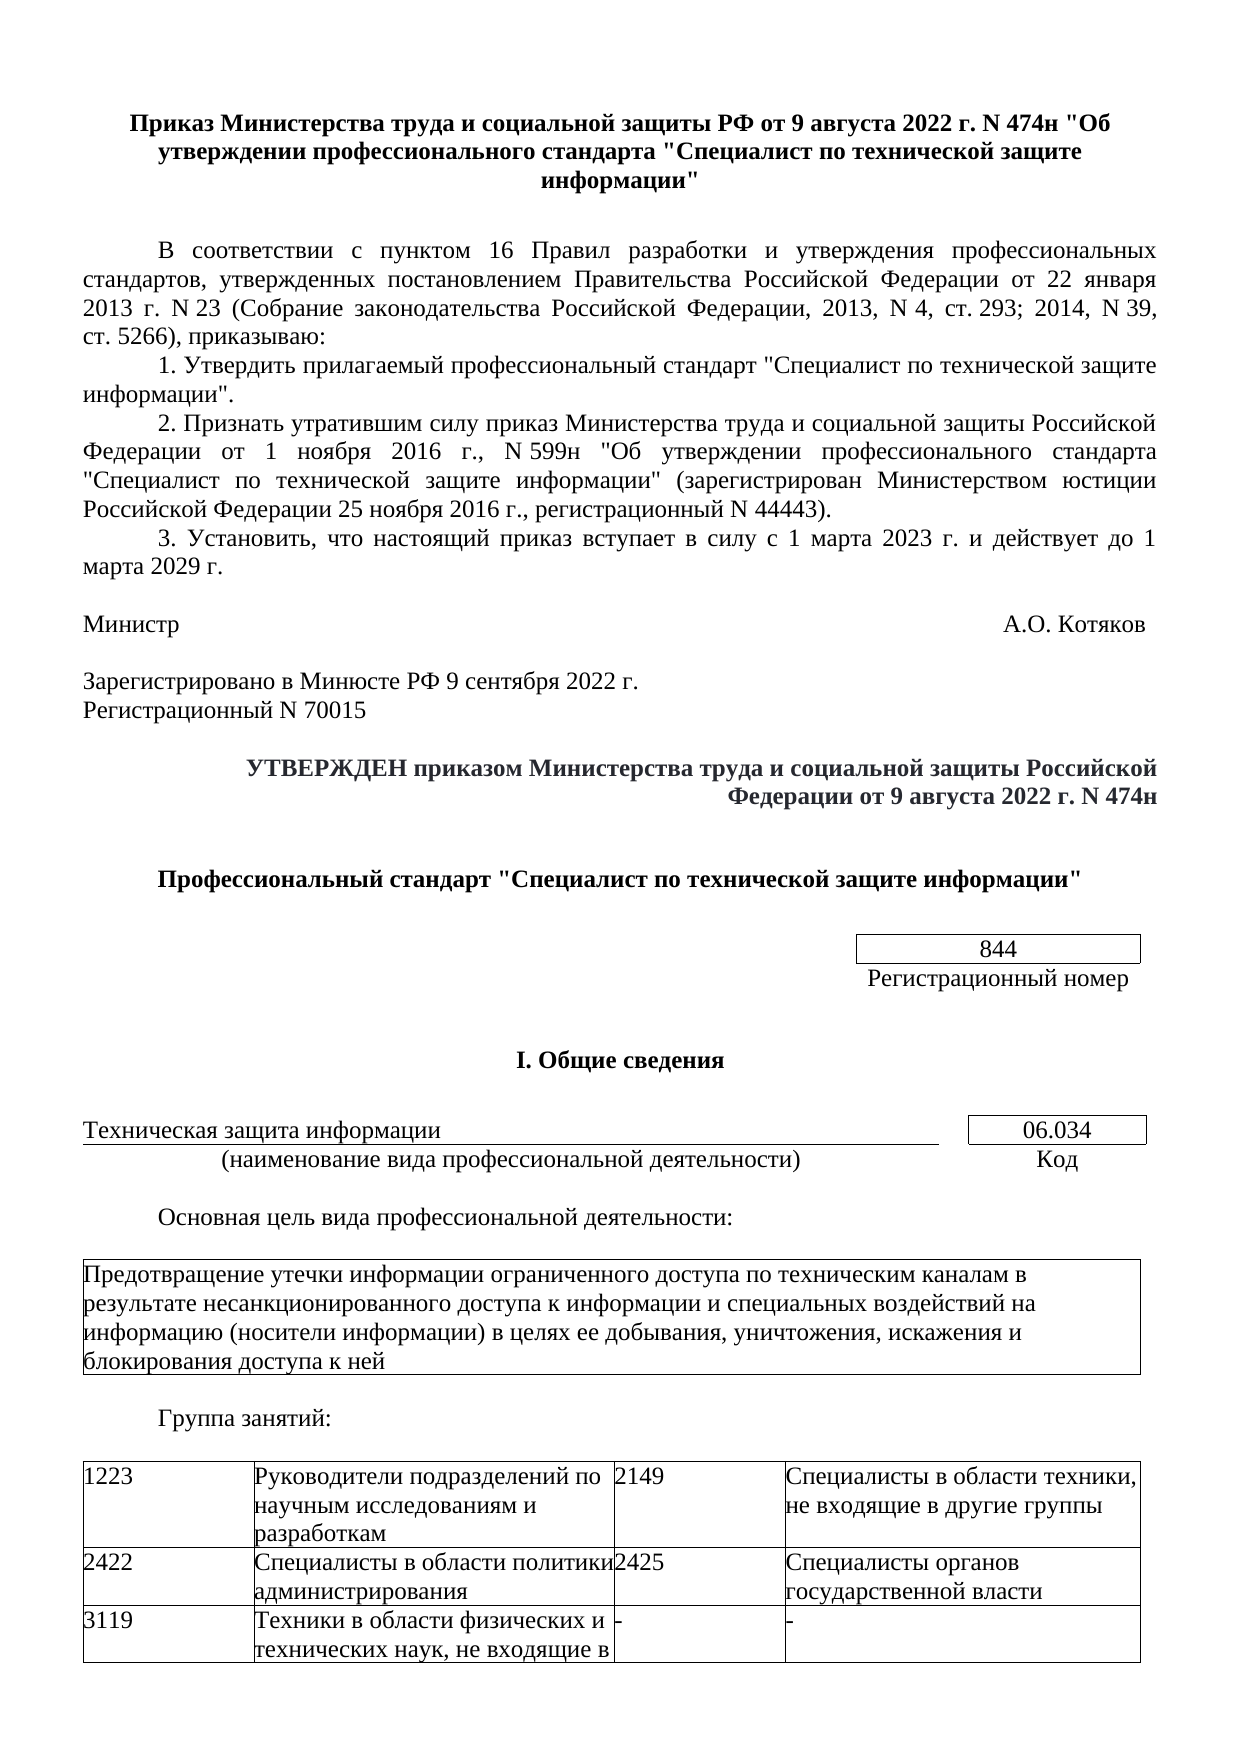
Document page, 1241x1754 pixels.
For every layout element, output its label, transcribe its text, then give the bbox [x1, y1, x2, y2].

table_header Техническая защита информации [83, 1115, 939, 1144]
table_header 06.034 [969, 1116, 1146, 1144]
text Группа занятий: [83, 1403, 1157, 1432]
table_header А.О. Котяков [791, 609, 1146, 638]
table_header 2149 [615, 1462, 785, 1547]
text В соответствии с пунктом 16 Правил разработки и утверждения профессиональных стандартов, утвержденных постановлением Правительства Российской Федерации от 22 января 2013 г. N 23 (Собрание законодательства Российской Федерации, 2013, N 4, ст. 293; 2014, N 39, ст. 5266), приказываю: [83, 235, 1157, 350]
table_header [83, 934, 856, 963]
table_cell Техники в области физических и технических наук, не входящие в [255, 1606, 614, 1662]
table_cell Специалисты органов государственной власти [786, 1548, 1140, 1605]
table_header Руководители подразделений по научным исследованиям и разработкам [255, 1462, 614, 1547]
table_cell [83, 963, 856, 992]
table_cell [939, 1144, 968, 1173]
text 3. Установить, что настоящий приказ вступает в силу с 1 марта 2023 г. и действует до 1 марта 2029 г. [83, 523, 1157, 580]
text Зарегистрировано в Минюсте РФ 9 сентября 2022 г. [83, 666, 1157, 695]
text Регистрационный N 70015 [83, 695, 1157, 724]
table_header Предотвращение утечки информации ограниченного доступа по техническим каналам в результате несанкционированного доступа к информации и специальных воздействий на информацию (носители информации) в целях ее добывания, уничтожения, искажения и блокирования доступа к ней [84, 1260, 1140, 1374]
table_cell Код [969, 1145, 1146, 1173]
table_cell 2422 [84, 1548, 254, 1605]
table_header 844 [857, 935, 1140, 963]
table_cell Регистрационный номер [856, 964, 1140, 992]
table_cell - [786, 1606, 1140, 1662]
table_cell - [615, 1606, 785, 1662]
table_header [939, 1115, 968, 1144]
table_cell (наименование вида профессиональной деятельности) [83, 1145, 939, 1173]
subtitle Профессиональный стандарт "Специалист по технической защите информации" [83, 864, 1157, 893]
table_header 1223 [84, 1462, 254, 1547]
text 1. Утвердить прилагаемый профессиональный стандарт "Специалист по технической защите информации". [83, 350, 1157, 408]
table_cell 2425 [615, 1548, 785, 1605]
table_cell Специалисты в области политики администрирования [255, 1548, 614, 1605]
text 2. Признать утратившим силу приказ Министерства труда и социальной защиты Российской Федерации от 1 ноября 2016 г., N 599н "Об утверждении профессионального стандарта "Специалист по технической защите информации" (зарегистрирован Министерством юстиции Российской Федерации 25 ноября 2016 г., регистрационный N 44443). [83, 408, 1157, 523]
table_header Министр [83, 609, 791, 638]
table_cell 3119 [84, 1606, 254, 1662]
text УТВЕРЖДЕН приказом Министерства труда и социальной защиты Российской Федерации от 9 августа 2022 г. N 474н [83, 753, 1157, 810]
subtitle I. Общие сведения [83, 1045, 1157, 1074]
table_header Специалисты в области техники, не входящие в другие группы [786, 1462, 1140, 1547]
subtitle Приказ Министерства труда и социальной защиты РФ от 9 августа 2022 г. N 474н "Об утверждении профессионального стандарта "Специалист по технической защите информации" [83, 108, 1157, 194]
text Основная цель вида профессиональной деятельности: [83, 1202, 1157, 1231]
